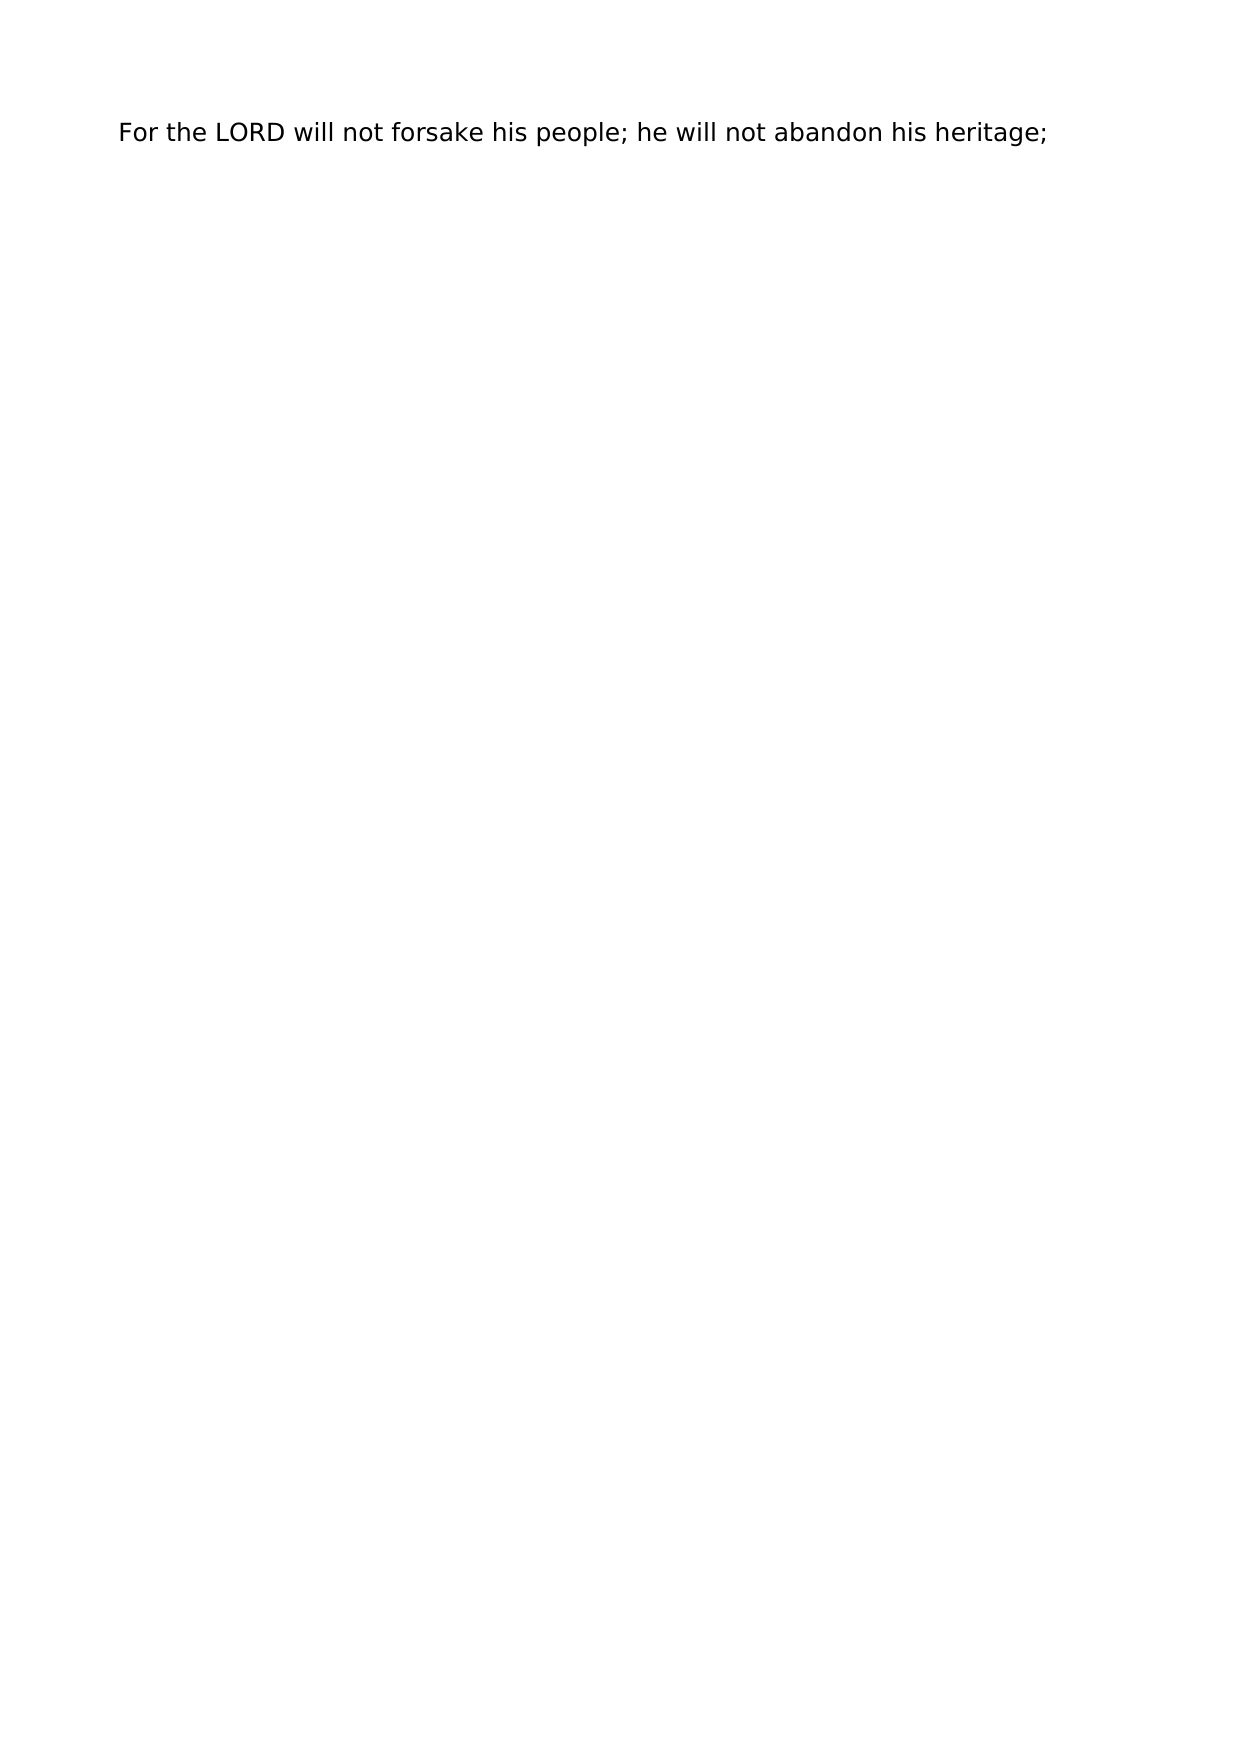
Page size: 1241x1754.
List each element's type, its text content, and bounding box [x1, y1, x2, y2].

text For the LORD will not forsake his people; he will not abandon his heritage; [118, 118, 1122, 147]
